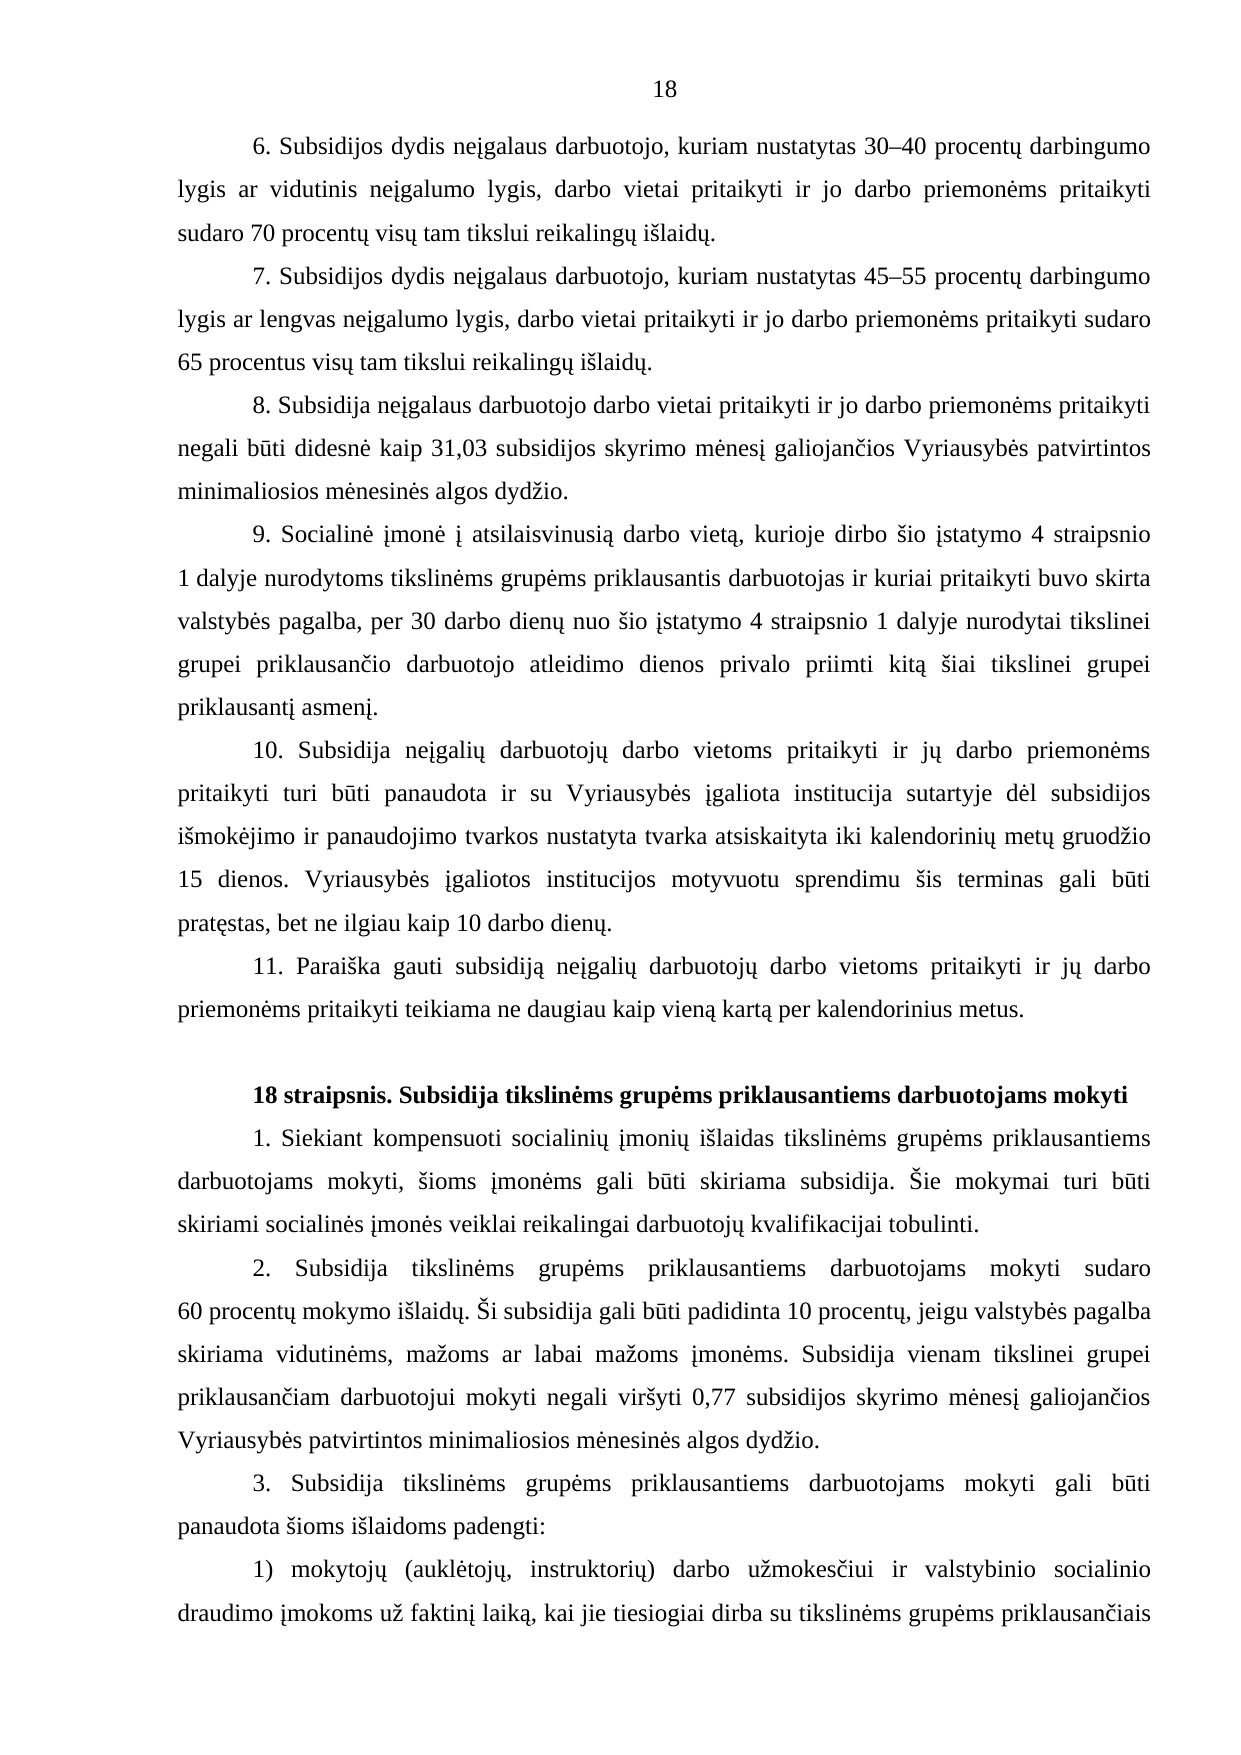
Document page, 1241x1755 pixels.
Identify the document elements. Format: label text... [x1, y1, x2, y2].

text 9. Socialinė įmonė į atsilaisvinusią darbo vietą, kurioje dirbo šio įstatymo 4 straipsnio 1 dalyje nurodytoms tikslinėms grupėms priklausantis darbuotojas ir kuriai pritaikyti buvo skirta valstybės pagalba, per 30 darbo dienų nuo šio įstatymo 4 straipsnio 1 dalyje nurodytai tikslinei grupei priklausančio darbuotojo atleidimo dienos privalo priimti kitą šiai tikslinei grupei priklausantį asmenį. [177, 519, 1152, 721]
text 11. Paraiška gauti subsidiją neįgalių darbuotojų darbo vietoms pritaikyti ir jų darbo priemonėms pritaikyti teikiama ne daugiau kaip vieną kartą per kalendorinius metus. [177, 951, 1152, 1023]
text 7. Subsidijos dydis neįgalaus darbuotojo, kuriam nustatytas 45–55 procentų darbingumo lygis ar lengvas neįgalumo lygis, darbo vietai pritaikyti ir jo darbo priemonėms pritaikyti sudaro 65 procentus visų tam tikslui reikalingų išlaidų. [177, 261, 1152, 376]
text 1) mokytojų (auklėtojų, instruktorių) darbo užmokesčiui ir valstybinio socialinio draudimo įmokoms už faktinį laiką, kai jie tiesiogiai dirba su tikslinėms grupėms priklausančiais [177, 1554, 1152, 1626]
text 18 straipsnis. Subsidija tikslinėms grupėms priklausantiems darbuotojams mokyti [177, 1080, 1152, 1109]
text 1. Siekiant kompensuoti socialinių įmonių išlaidas tikslinėms grupėms priklausantiems darbuotojams mokyti, šioms įmonėms gali būti skiriama subsidija. Šie mokymai turi būti skiriami socialinės įmonės veiklai reikalingai darbuotojų kvalifikacijai tobulinti. [177, 1123, 1152, 1238]
text 10. Subsidija neįgalių darbuotojų darbo vietoms pritaikyti ir jų darbo priemonėms pritaikyti turi būti panaudota ir su Vyriausybės įgaliota institucija sutartyje dėl subsidijos išmokėjimo ir panaudojimo tvarkos nustatyta tvarka atsiskaityta iki kalendorinių metų gruodžio 15 dienos. Vyriausybės įgaliotos institucijos motyvuotu sprendimu šis terminas gali būti pratęstas, bet ne ilgiau kaip 10 darbo dienų. [177, 735, 1152, 936]
text 8. Subsidija neįgalaus darbuotojo darbo vietai pritaikyti ir jo darbo priemonėms pritaikyti negali būti didesnė kaip 31,03 subsidijos skyrimo mėnesį galiojančios Vyriausybės patvirtintos minimaliosios mėnesinės algos dydžio. [177, 390, 1152, 505]
text 3. Subsidija tikslinėms grupėms priklausantiems darbuotojams mokyti gali būti panaudota šioms išlaidoms padengti: [177, 1468, 1152, 1540]
text 6. Subsidijos dydis neįgalaus darbuotojo, kuriam nustatytas 30–40 procentų darbingumo lygis ar vidutinis neįgalumo lygis, darbo vietai pritaikyti ir jo darbo priemonėms pritaikyti sudaro 70 procentų visų tam tikslui reikalingų išlaidų. [177, 131, 1152, 246]
text 2. Subsidija tikslinėms grupėms priklausantiems darbuotojams mokyti sudaro 60 procentų mokymo išlaidų. Ši subsidija gali būti padidinta 10 procentų, jeigu valstybės pagalba skiriama vidutinėms, mažoms ar labai mažoms įmonėms. Subsidija vienam tikslinei grupei priklausančiam darbuotojui mokyti negali viršyti 0,77 subsidijos skyrimo mėnesį galiojančios Vyriausybės patvirtintos minimaliosios mėnesinės algos dydžio. [177, 1253, 1152, 1454]
